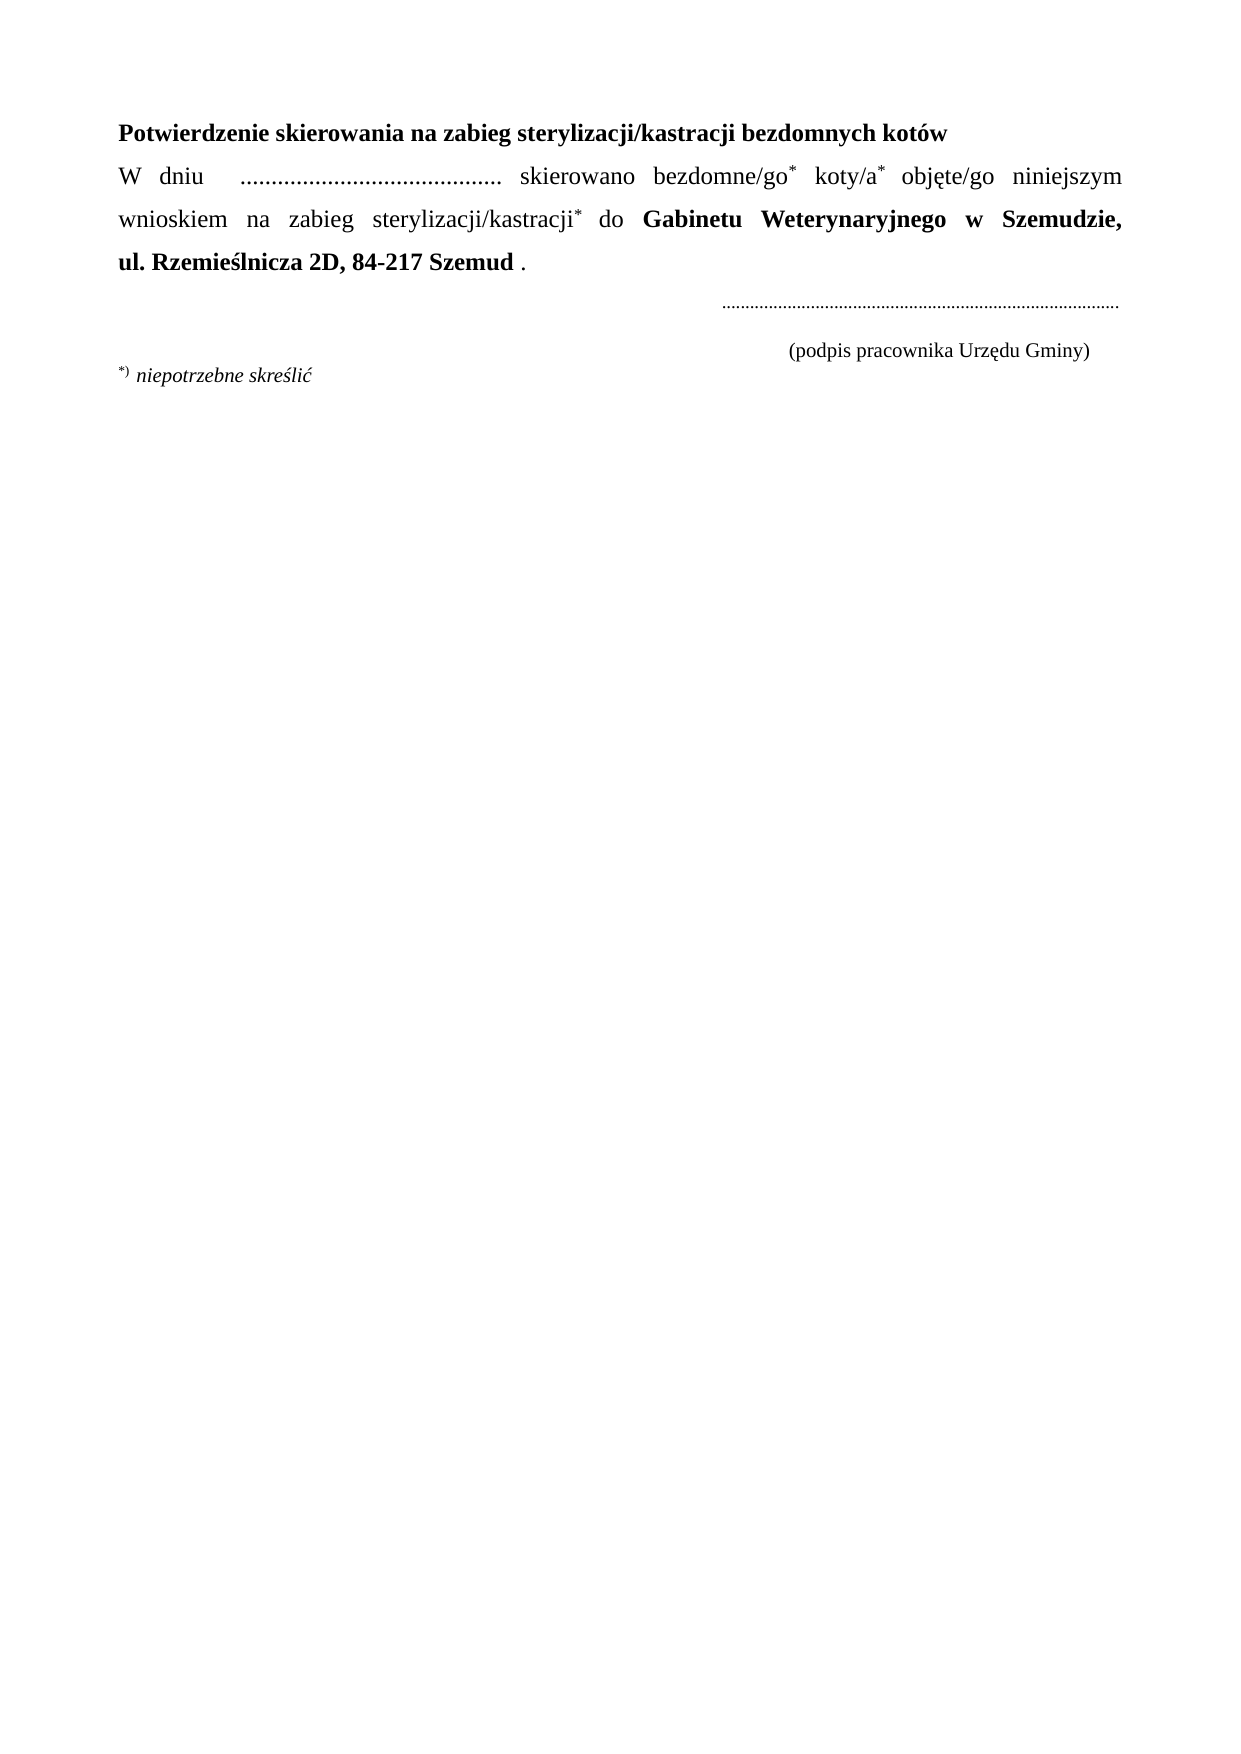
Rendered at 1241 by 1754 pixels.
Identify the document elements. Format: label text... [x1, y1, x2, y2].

text ..................................................................................... [118, 291, 1122, 312]
text W dniu .......................................... skierowano bezdomne/go* koty/a* objęte/go niniejszym wnioskiem na zabieg sterylizacji/kastracji* do Gabinetu Weterynaryjnego w Szemudzie, ul. Rzemieślnicza 2D, 84-217 Szemud . [118, 161, 1122, 276]
text Potwierdzenie skierowania na zabieg sterylizacji/kastracji bezdomnych kotów [118, 118, 1122, 147]
text *) niepotrzebne skreślić [118, 362, 1122, 387]
text (podpis pracownika Urzędu Gminy) [118, 334, 1122, 362]
